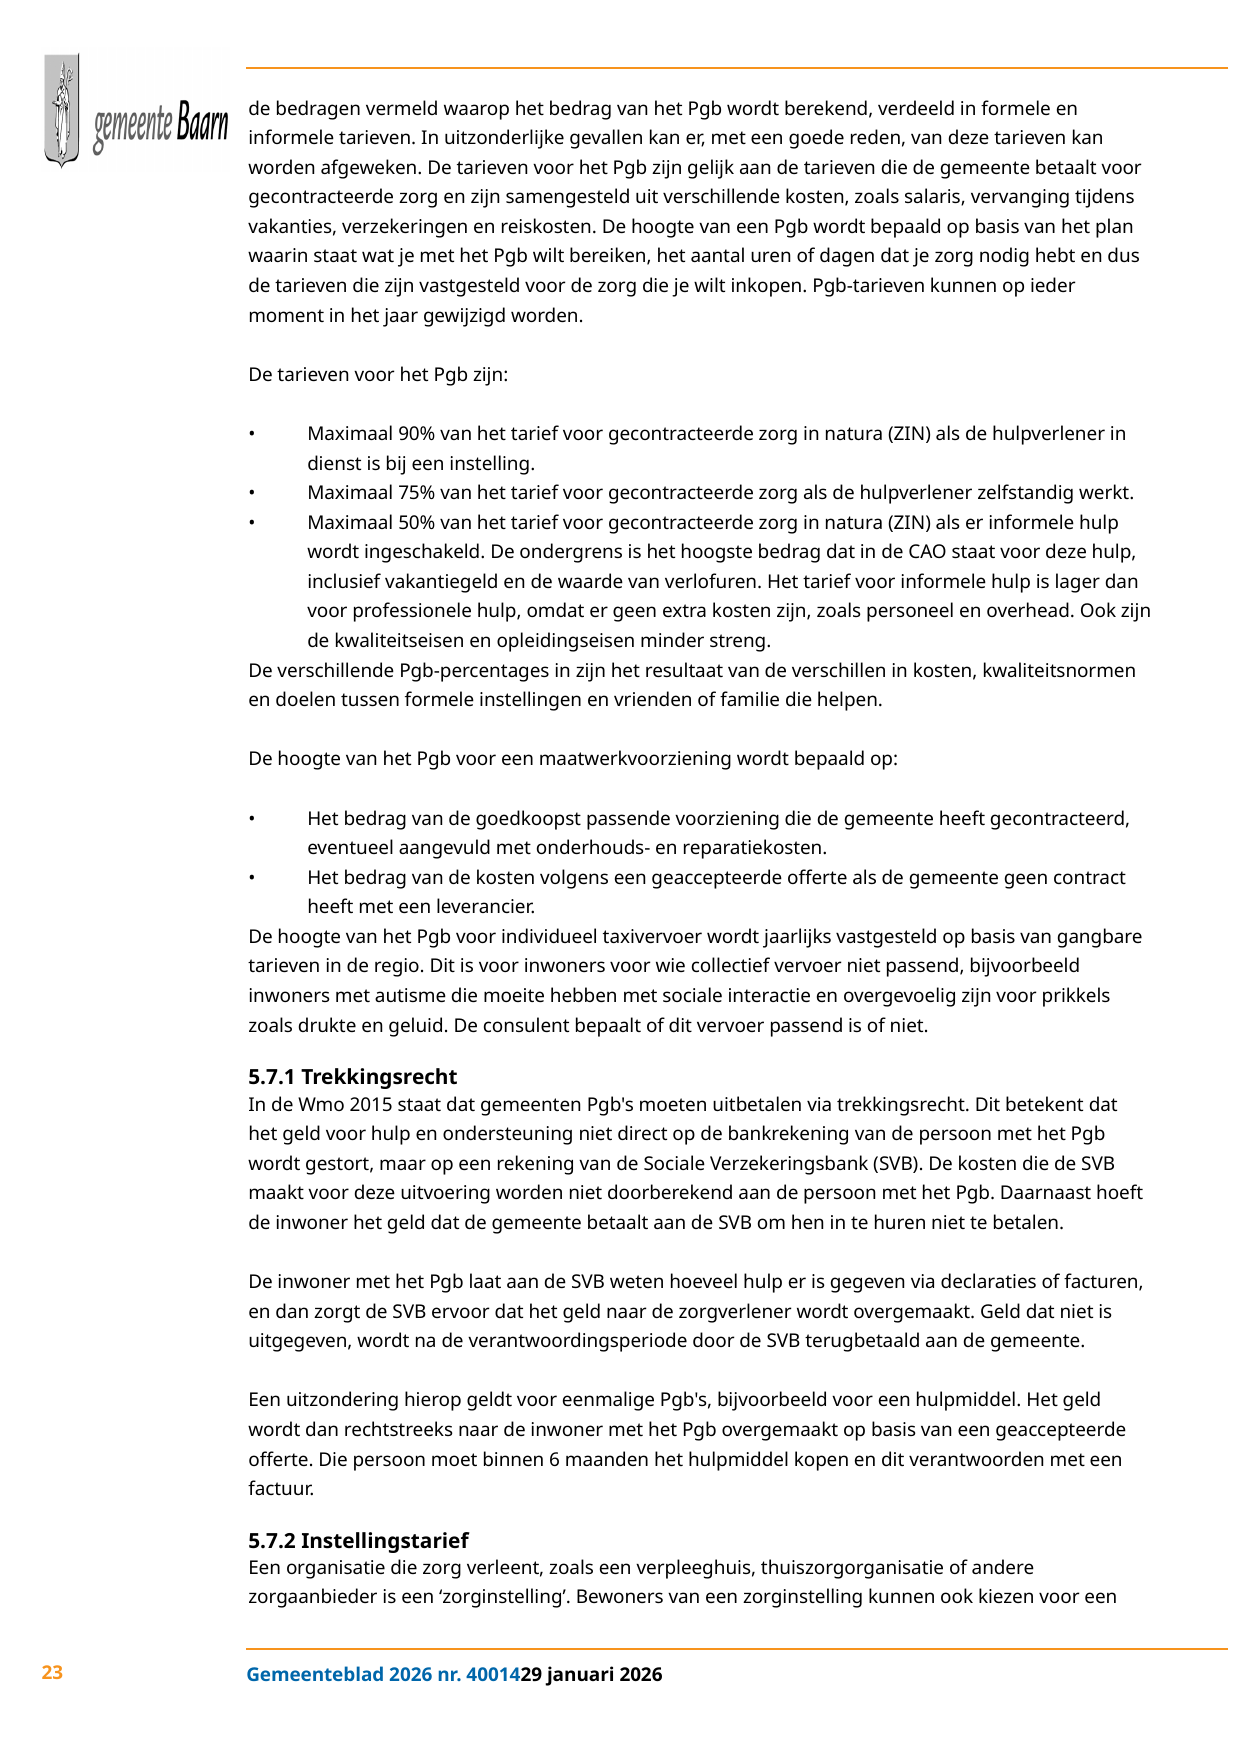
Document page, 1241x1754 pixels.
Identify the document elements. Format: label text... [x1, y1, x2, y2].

text De verschillende Pgb-percentages in zijn het resultaat van de verschillen in kosten, kwaliteitsnormen en doelen tussen formele instellingen en vrienden of familie die helpen. [248, 657, 1152, 712]
text de bedragen vermeld waarop het bedrag van het Pgb wordt berekend, verdeeld in formele en informele tarieven. In uitzonderlijke gevallen kan er, met een goede reden, van deze tarieven kan worden afgeweken. De tarieven voor het Pgb zijn gelijk aan de tarieven die de gemeente betaalt voor gecontracteerde zorg en zijn samengesteld uit verschillende kosten, zoals salaris, vervanging tijdens vakanties, verzekeringen en reiskosten. De hoogte van een Pgb wordt bepaald op basis van het plan waarin staat wat je met het Pgb wilt bereiken, het aantal uren of dagen dat je zorg nodig hebt en dus de tarieven die zijn vastgesteld voor de zorg die je wilt inkopen. Pgb-tarieven kunnen op ieder moment in het jaar gewijzigd worden. [248, 95, 1152, 328]
text De hoogte van het Pgb voor individueel taxivervoer wordt jaarlijks vastgesteld op basis van gangbare tarieven in de regio. Dit is voor inwoners voor wie collectief vervoer niet passend, bijvoorbeeld inwoners met autisme die moeite hebben met sociale interactie en overgevoelig zijn voor prikkels zoals drukte en geluid. De consulent bepaalt of dit vervoer passend is of niet. [248, 923, 1152, 1038]
list Het bedrag van de kosten volgens een geaccepteerde offerte als de gemeente geen contract heeft met een leverancier. [248, 864, 1152, 919]
picture [41, 47, 231, 172]
text 5.7.1 Trekkingsrecht [248, 1062, 1152, 1091]
list Maximaal 50% van het tarief voor gecontracteerde zorg in natura (ZIN) als er informele hulp wordt ingeschakeld. De ondergrens is het hoogste bedrag dat in de CAO staat voor deze hulp, inclusief vakantiegeld en de waarde van verlofuren. Het tarief voor informele hulp is lager dan voor professionele hulp, omdat er geen extra kosten zijn, zoals personeel en overhead. Ook zijn de kwaliteitseisen en opleidingseisen minder streng. [248, 509, 1152, 653]
text 5.7.2 Instellingstarief [248, 1526, 1152, 1554]
text De hoogte van het Pgb voor een maatwerkvoorziening wordt bepaald op: [248, 746, 1152, 771]
text In de Wmo 2015 staat dat gemeenten Pgb's moeten uitbetalen via trekkingsrecht. Dit betekent dat het geld voor hulp en ondersteuning niet direct op de bankrekening van de persoon met het Pgb wordt gestort, maar op een rekening van de Sociale Verzekeringsbank (SVB). De kosten die de SVB maakt voor deze uitvoering worden niet doorberekend aan de persoon met het Pgb. Daarnaast hoeft de inwoner het geld dat de gemeente betaalt aan de SVB om hen in te huren niet te betalen. [248, 1091, 1152, 1235]
list Maximaal 90% van het tarief voor gecontracteerde zorg in natura (ZIN) als de hulpverlener in dienst is bij een instelling. [248, 420, 1152, 476]
text De inwoner met het Pgb laat aan de SVB weten hoeveel hulp er is gegeven via declaraties of facturen, en dan zorgt de SVB ervoor dat het geld naar de zorgverlener wordt overgemaakt. Geld dat niet is uitgegeven, wordt na de verantwoordingsperiode door de SVB terugbetaald aan de gemeente. [248, 1268, 1152, 1353]
list Maximaal 75% van het tarief voor gecontracteerde zorg als de hulpverlener zelfstandig werkt. [248, 479, 1152, 505]
text Een uitzondering hierop geldt voor eenmalige Pgb's, bijvoorbeeld voor een hulpmiddel. Het geld wordt dan rechtstreeks naar de inwoner met het Pgb overgemaakt op basis van een geaccepteerde offerte. Die persoon moet binnen 6 maanden het hulpmiddel kopen en dit verantwoorden met een factuur. [248, 1387, 1152, 1501]
text Een organisatie die zorg verleent, zoals een verpleeghuis, thuiszorgorganisatie of andere zorgaanbieder is een ‘zorginstelling’. Bewoners van een zorginstelling kunnen ook kiezen voor een [248, 1554, 1152, 1609]
list Het bedrag van de goedkoopst passende voorziening die de gemeente heeft gecontracteerd, eventueel aangevuld met onderhouds- en reparatiekosten. [248, 805, 1152, 860]
text De tarieven voor het Pgb zijn: [248, 361, 1152, 387]
